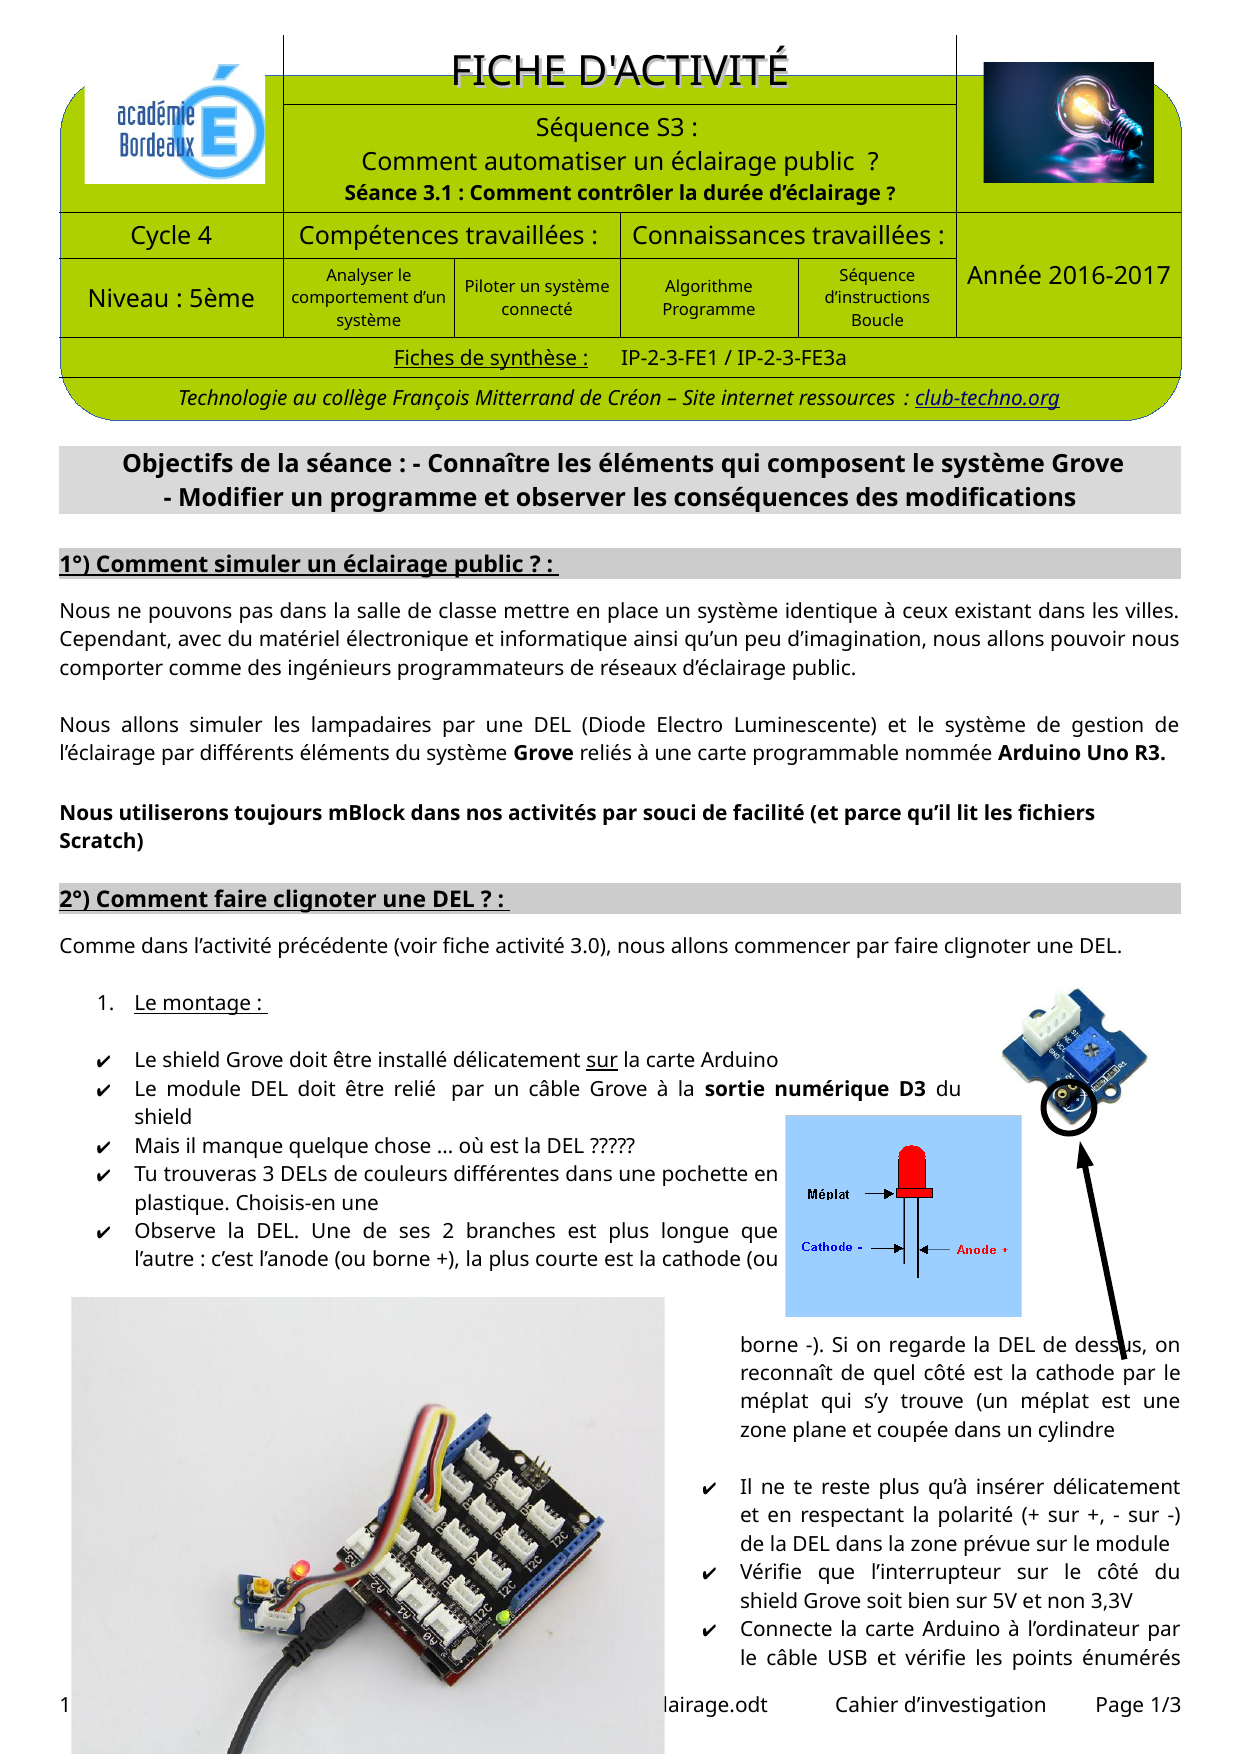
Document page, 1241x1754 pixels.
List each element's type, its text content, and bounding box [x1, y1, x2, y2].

list [1022, 1159, 1091, 1216]
table_header FICHE D'ACTIVITÉ [284, 35, 956, 75]
table_header [957, 35, 1181, 120]
list Connecte la carte Arduino à l’ordinateur par le câble USB et vérifie les points énumérés [665, 1614, 1181, 1671]
picture [84, 64, 265, 184]
list Vérifie que l’interrupteur sur le côté du shield Grove soit bien sur 5V et non 3,3V [665, 1557, 1181, 1614]
list Comme dans l’activité précédente (voir fiche activité 3.0), nous allons commencer par faire clignoter une DEL. [59, 932, 1181, 960]
list Le shield Grove doit être installé délicatement sur la carte Arduino [97, 1045, 961, 1074]
list 1°) Comment simuler un éclairage public ? : [59, 548, 1181, 579]
list Nous utiliserons toujours mBlock dans nos activités par souci de facilité (et parce qu’il lit les fichiers Scratch) [59, 798, 1181, 855]
list Nous ne pouvons pas dans la salle de classe mettre en place un système identique à ceux existant dans les villes. Cependant, avec du matériel électronique et informatique ainsi qu’un peu d’imagination, nous allons pouvoir nous comporter comme des ingénieurs programmateurs de réseaux d’éclairage public. [59, 596, 1181, 681]
list Il ne te reste plus qu’à insérer délicatement et en respectant la polarité (+ sur +, - sur -) de la DEL dans la zone prévue sur le module [665, 1472, 1181, 1557]
list - Modifier un programme et observer les conséquences des modifications [59, 479, 1181, 514]
list [1087, 1074, 1181, 1131]
list Nous allons simuler les lampadaires par une DEL (Diode Electro Luminescente) et le système de gestion de l’éclairage par différents éléments du système Grove reliés à une carte programmable nommée Arduino Uno R3. [59, 710, 1181, 767]
list Tu trouveras 3 DELs de couleurs différentes dans une pochette en plastique. Choisis-en une [97, 1159, 785, 1216]
list Le montage : [97, 988, 961, 1017]
list Mais il manque quelque chose … où est la DEL ????? [97, 1131, 785, 1159]
list [1022, 1131, 1181, 1159]
picture [1047, 1085, 1091, 1126]
picture [785, 971, 1176, 1317]
list [1089, 1159, 1181, 1216]
list 2°) Comment faire clignoter une DEL ? : [59, 883, 1181, 914]
table_header [59, 35, 283, 212]
list Observe la DEL. Une de ses 2 branches est plus longue que l’autre : c’est l’anode (ou borne +), la plus courte est la cathode (ou borne -). Si on regarde la DEL de dessus, on reconnaît de quel côté est la cathode par le méplat qui s’y trouve (un méplat est une zone plane et coupée dans un cylindre [97, 1216, 1181, 1443]
list Le module DEL doit être relié par un câble Grove à la sortie numérique D3 du shield [97, 1074, 961, 1131]
list Objectifs de la séance : - Connaître les éléments qui composent le système Grove [59, 446, 1181, 479]
picture [983, 62, 1154, 183]
picture [71, 1297, 665, 1754]
